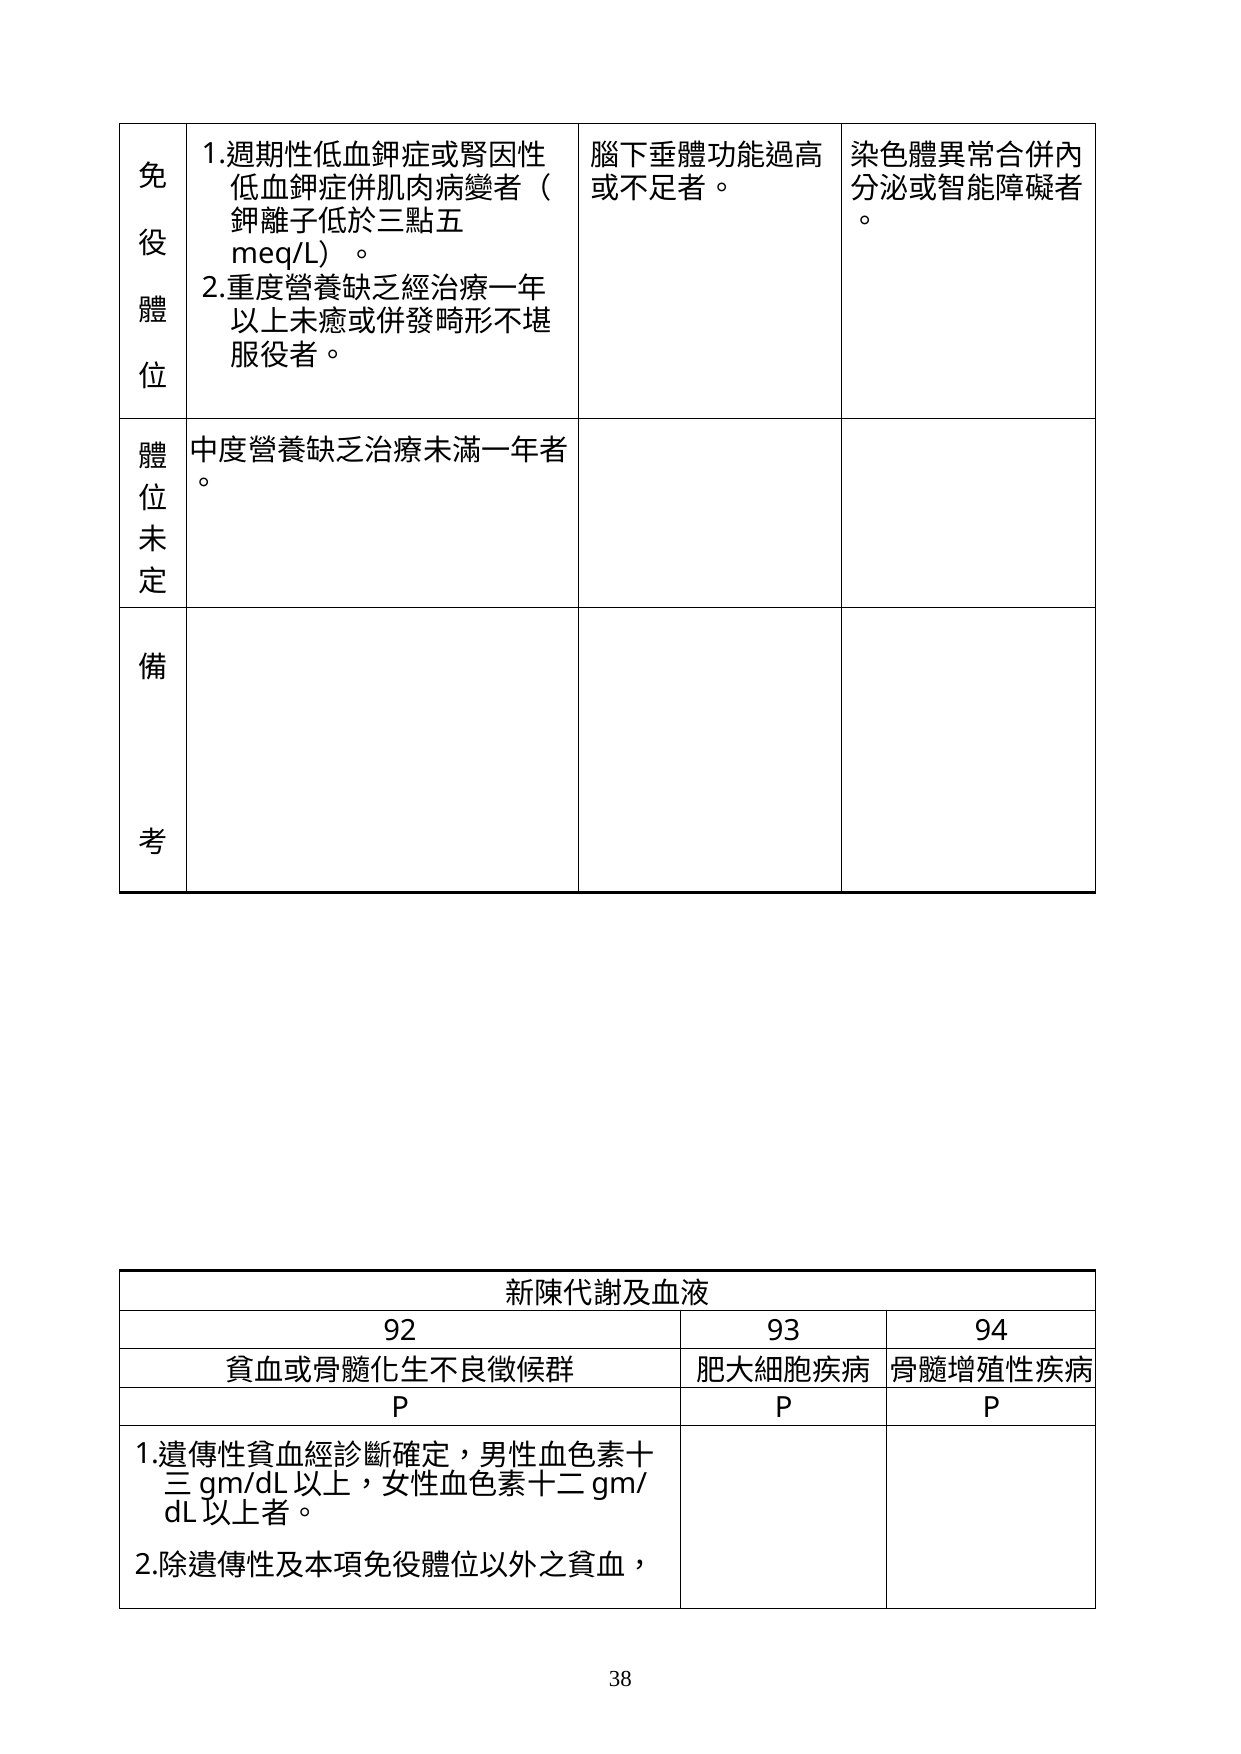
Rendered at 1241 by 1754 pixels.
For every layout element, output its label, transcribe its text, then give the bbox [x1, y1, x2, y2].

table_cell 免 役 體 位 [120, 124, 186, 418]
table_cell P [887, 1388, 1095, 1425]
table_cell [681, 1426, 886, 1608]
table_cell 腦下垂體功能過高或不足者。 [579, 124, 841, 418]
table_cell 中度營養缺乏治療未滿一年者。 [187, 419, 578, 607]
table_cell [579, 608, 841, 891]
table_cell 染色體異常合併內分泌或智能障礙者。 [842, 124, 1095, 418]
table_cell 肥大細胞疾病 [681, 1349, 886, 1387]
table_header 新陳代謝及血液 [120, 1272, 1095, 1309]
table_cell [887, 1426, 1095, 1608]
table_cell P [681, 1388, 886, 1425]
table_cell 1.遺傳性貧血經診斷確定，男性血色素十三gm/dL以上，女性血色素十二gm/dL以上者。 2.除遺傳性及本項免役體位以外之貧血， [120, 1426, 680, 1608]
table_cell 體 位 未 定 [120, 419, 186, 607]
table_cell [842, 419, 1095, 607]
table_cell 92 [120, 1311, 680, 1348]
table_cell 93 [681, 1311, 886, 1348]
table_cell P [120, 1388, 680, 1425]
table_cell 1.週期性低血鉀症或腎因性低血鉀症併肌肉病變者（鉀離子低於三點五meq/L）。 2.重度營養缺乏經治療一年以上未癒或併發畸形不堪服役者。 [187, 124, 578, 418]
table_cell [579, 419, 841, 607]
table_cell 94 [887, 1311, 1095, 1348]
table_cell [187, 608, 578, 891]
table_cell 貧血或骨髓化生不良徵候群 [120, 1349, 680, 1387]
table_cell [842, 608, 1095, 891]
table_cell 備 考 [120, 608, 186, 891]
table_cell 骨髓增殖性疾病 [887, 1349, 1095, 1387]
